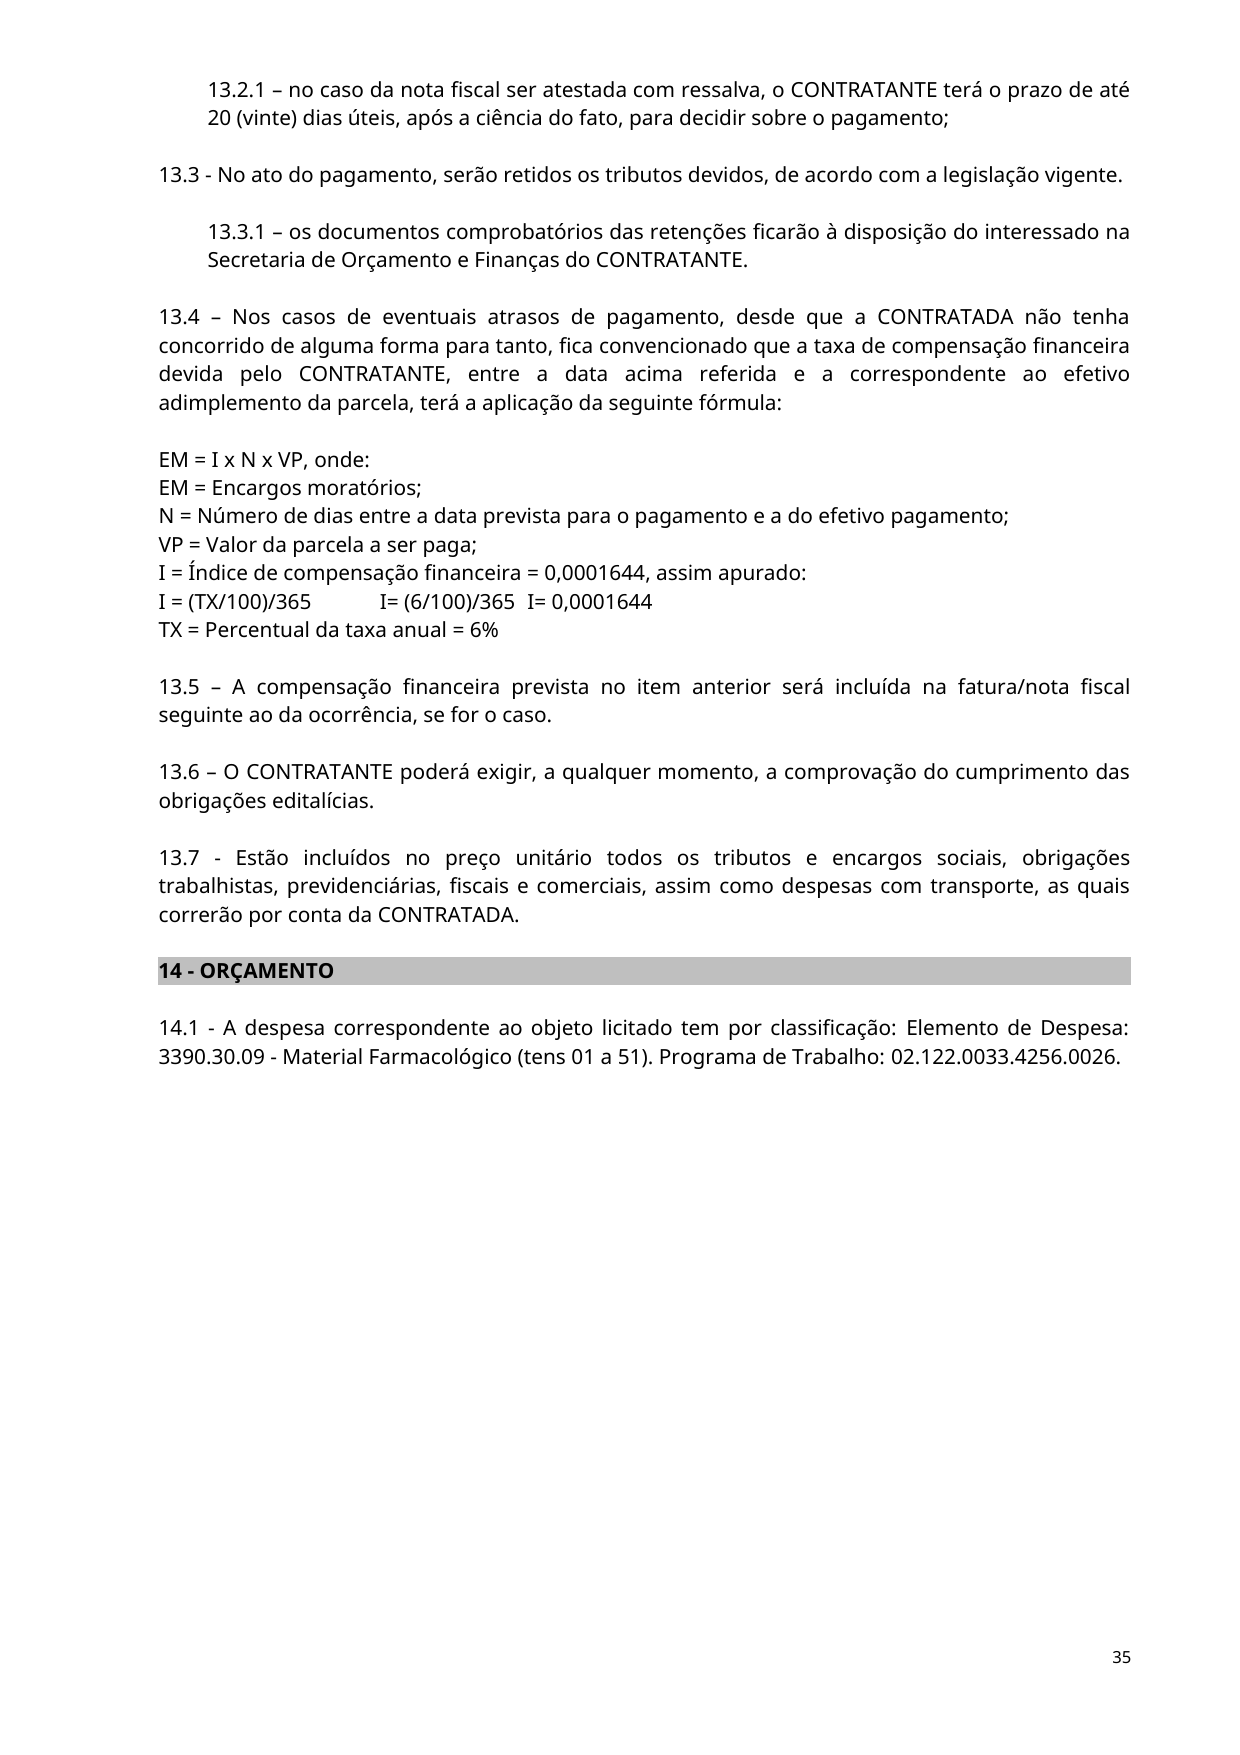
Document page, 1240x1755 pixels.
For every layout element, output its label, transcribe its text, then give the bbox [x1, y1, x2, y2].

text 13.2.1 – no caso da nota fiscal ser atestada com ressalva, o CONTRATANTE terá o prazo de até 20 (vinte) dias úteis, após a ciência do fato, para decidir sobre o pagamento; [207, 75, 1131, 132]
text 14 - ORÇAMENTO [158, 957, 1131, 985]
text I = (TX/100)/365 I= (6/100)/365 I= 0,0001644 [158, 587, 1131, 615]
text 13.5 – A compensação financeira prevista no item anterior será incluída na fatura/nota fiscal seguinte ao da ocorrência, se for o caso. [158, 672, 1131, 729]
text 13.3 - No ato do pagamento, serão retidos os tributos devidos, de acordo com a legislação vigente. [158, 160, 1131, 189]
text I = Índice de compensação financeira = 0,0001644, assim apurado: [158, 558, 1131, 587]
text 13.7 - Estão incluídos no preço unitário todos os tributos e encargos sociais, obrigações trabalhistas, previdenciárias, fiscais e comerciais, assim como despesas com transporte, as quais correrão por conta da CONTRATADA. [158, 843, 1131, 928]
text 14.1 - A despesa correspondente ao objeto licitado tem por classificação: Elemento de Despesa: 3390.30.09 - Material Farmacológico (tens 01 a 51). Programa de Trabalho: 02.122.0033.4256.0026. [158, 1013, 1129, 1070]
text 13.4 – Nos casos de eventuais atrasos de pagamento, desde que a CONTRATADA não tenha concorrido de alguma forma para tanto, fica convencionado que a taxa de compensação financeira devida pelo CONTRATANTE, entre a data acima referida e a correspondente ao efetivo adimplemento da parcela, terá a aplicação da seguinte fórmula: [158, 302, 1131, 416]
text VP = Valor da parcela a ser paga; [158, 530, 1131, 558]
text N = Número de dias entre a data prevista para o pagamento e a do efetivo pagamento; [158, 502, 1131, 530]
text 13.6 – O CONTRATANTE poderá exigir, a qualquer momento, a comprovação do cumprimento das obrigações editalícias. [158, 757, 1131, 814]
text EM = Encargos moratórios; [158, 473, 1131, 502]
text 13.3.1 – os documentos comprobatórios das retenções ficarão à disposição do interessado na Secretaria de Orçamento e Finanças do CONTRATANTE. [207, 217, 1131, 274]
text EM = I x N x VP, onde: [158, 445, 1131, 473]
text TX = Percentual da taxa anual = 6% [158, 615, 1131, 644]
